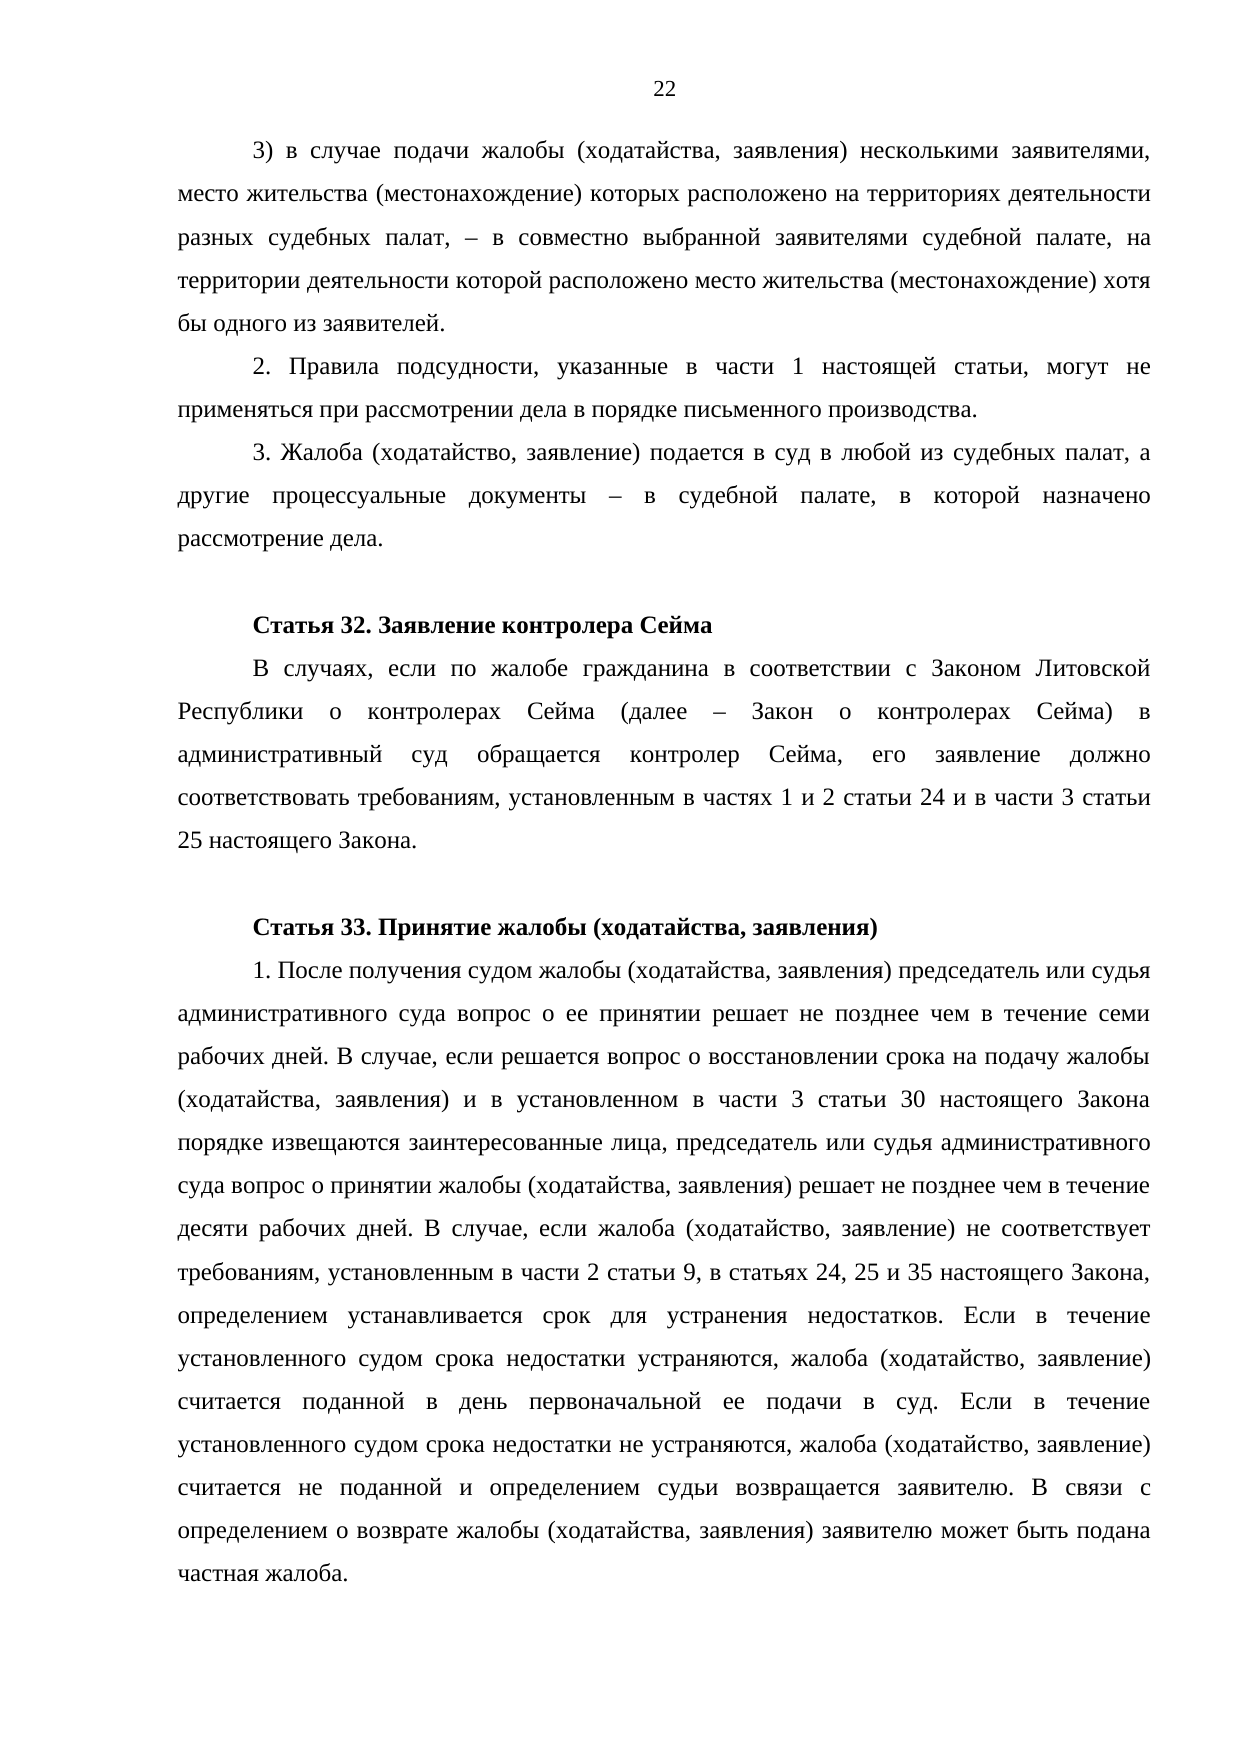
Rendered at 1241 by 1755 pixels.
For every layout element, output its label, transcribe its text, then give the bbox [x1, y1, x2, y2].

text Статья 32. Заявление контролера Сейма [177, 610, 1152, 638]
text Статья 33. Принятие жалобы (ходатайства, заявления) [177, 912, 1152, 940]
text 3. Жалоба (ходатайство, заявление) подается в суд в любой из судебных палат, а другие процессуальные документы – в судебной палате, в которой назначено рассмотрение дела. [177, 437, 1152, 552]
text В случаях, если по жалобе гражданина в соответствии с Законом Литовской Республики о контролерах Сейма (далее – Закон о контролерах Сейма) в административный суд обращается контролер Сейма, его заявление должно соответствовать требованиям, установленным в частях 1 и 2 статьи 24 и в части 3 статьи 25 настоящего Закона. [177, 653, 1152, 854]
text 1. После получения судом жалобы (ходатайства, заявления) председатель или судья административного суда вопрос о ее принятии решает не позднее чем в течение семи рабочих дней. В случае, если решается вопрос о восстановлении срока на подачу жалобы (ходатайства, заявления) и в установленном в части 3 статьи 30 настоящего Закона порядке извещаются заинтересованные лица, председатель или судья административного суда вопрос о принятии жалобы (ходатайства, заявления) решает не позднее чем в течение десяти рабочих дней. В случае, если жалоба (ходатайство, заявление) не соответствует требованиям, установленным в части 2 статьи 9, в статьях 24, 25 и 35 настоящего Закона, определением устанавливается срок для устранения недостатков. Если в течение установленного судом срока недостатки устраняются, жалоба (ходатайство, заявление) считается поданной в день первоначальной ее подачи в суд. Если в течение установленного судом срока недостатки не устраняются, жалоба (ходатайство, заявление) считается не поданной и определением судьи возвращается заявителю. В связи с определением о возврате жалобы (ходатайства, заявления) заявителю может быть подана частная жалоба. [177, 955, 1152, 1587]
text 3) в случае подачи жалобы (ходатайства, заявления) несколькими заявителями, место жительства (местонахождение) которых расположено на территориях деятельности разных судебных палат, – в совместно выбранной заявителями судебной палате, на территории деятельности которой расположено место жительства (местонахождение) хотя бы одного из заявителей. [177, 135, 1152, 337]
text 2. Правила подсудности, указанные в части 1 настоящей статьи, могут не применяться при рассмотрении дела в порядке письменного производства. [177, 351, 1152, 423]
